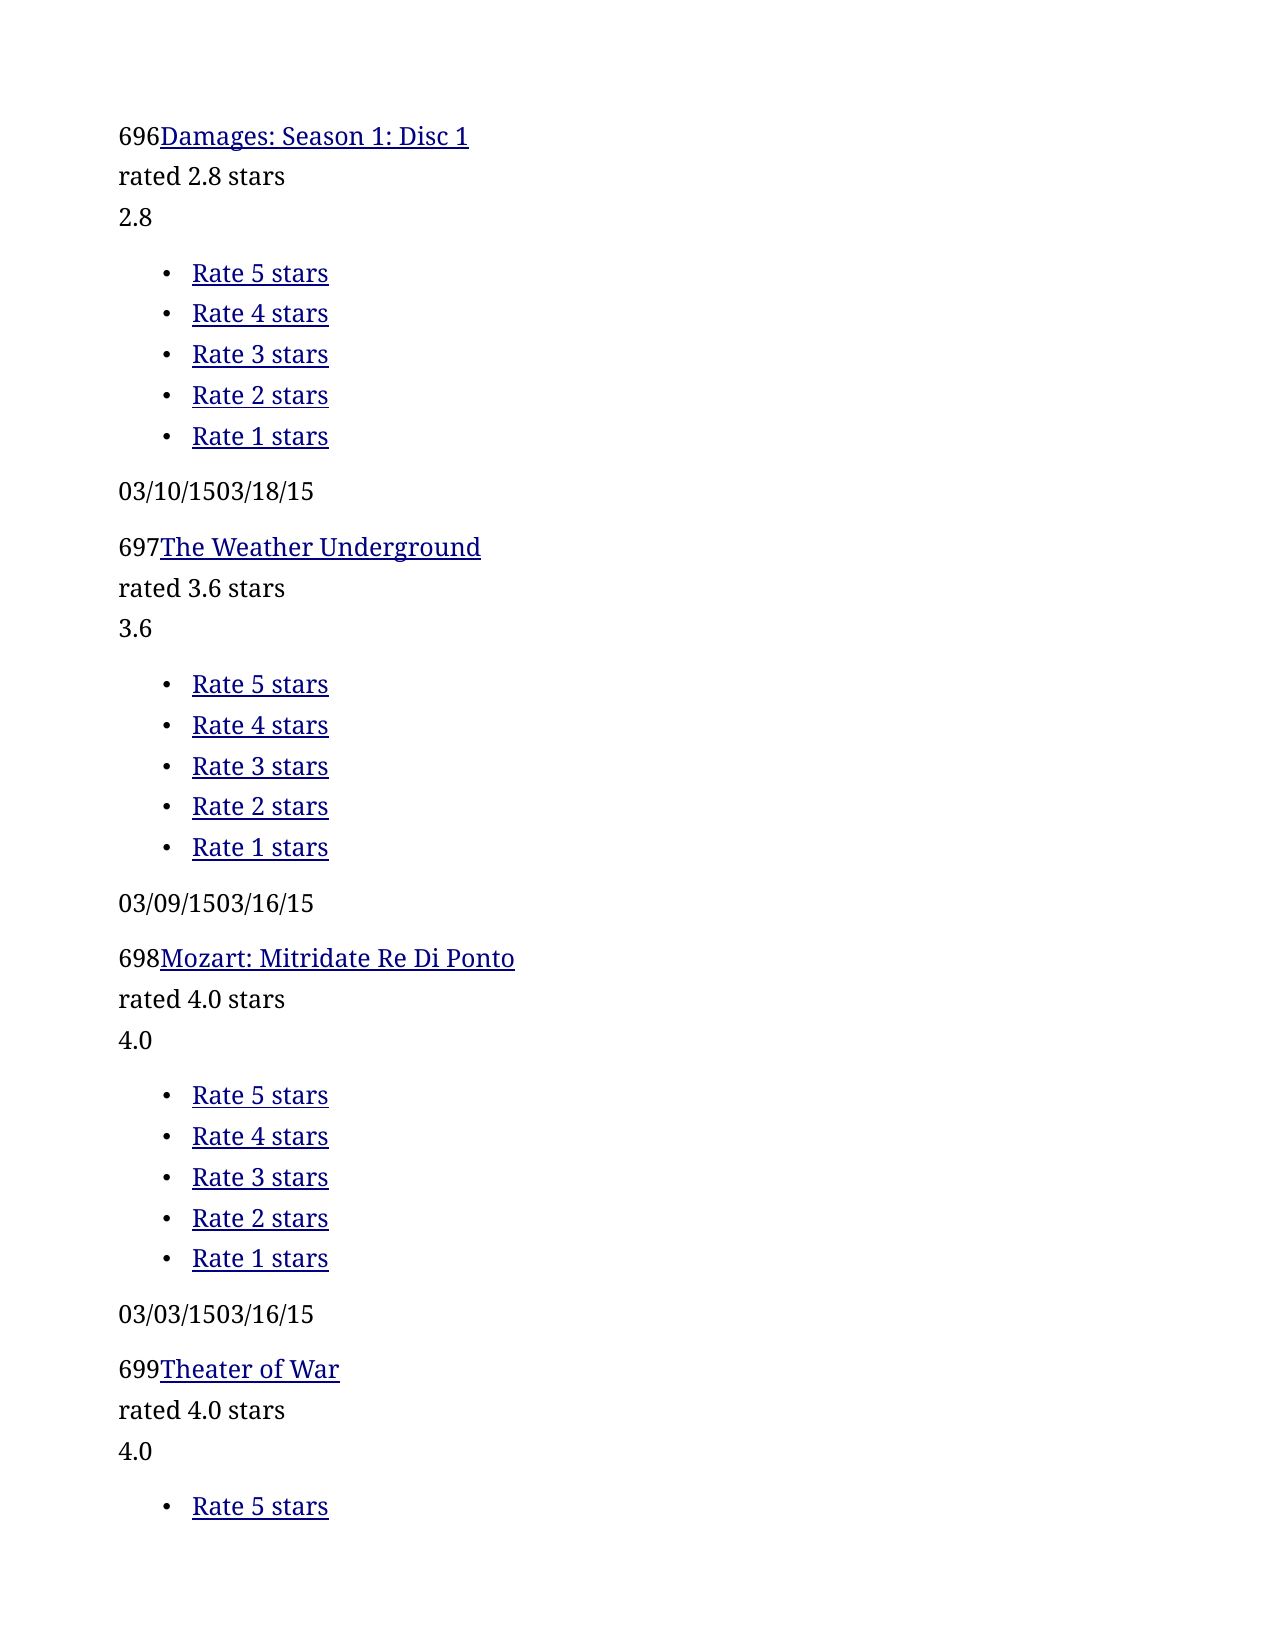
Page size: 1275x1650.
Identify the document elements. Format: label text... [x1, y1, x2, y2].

text 4.0 [118, 1433, 1157, 1468]
text rated 4.0 stars [118, 1393, 1157, 1427]
text rated 3.6 stars [118, 570, 1157, 604]
text 03/09/1503/16/15 [118, 885, 1157, 919]
text 2.8 [118, 200, 1157, 234]
list Rate 1 stars [162, 418, 1157, 453]
text 696Damages: Season 1: Disc 1 [118, 118, 1157, 152]
list Rate 5 stars [162, 255, 1157, 289]
list Rate 4 stars [162, 1118, 1157, 1153]
list Rate 4 stars [162, 296, 1157, 330]
list Rate 5 stars [162, 666, 1157, 701]
text rated 4.0 stars [118, 981, 1157, 1016]
list Rate 3 stars [162, 1159, 1157, 1193]
list Rate 2 stars [162, 378, 1157, 412]
list Rate 1 stars [162, 830, 1157, 864]
text 3.6 [118, 611, 1157, 645]
text 4.0 [118, 1022, 1157, 1056]
list Rate 4 stars [162, 707, 1157, 741]
list Rate 2 stars [162, 789, 1157, 823]
text rated 2.8 stars [118, 159, 1157, 193]
text 699Theater of War [118, 1352, 1157, 1386]
text 698Mozart: Mitridate Re Di Ponto [118, 941, 1157, 975]
text 03/10/1503/18/15 [118, 474, 1157, 508]
text 03/03/1503/16/15 [118, 1296, 1157, 1331]
list Rate 5 stars [162, 1489, 1157, 1523]
list Rate 3 stars [162, 337, 1157, 371]
list Rate 5 stars [162, 1078, 1157, 1112]
list Rate 2 stars [162, 1200, 1157, 1234]
text 697The Weather Underground [118, 529, 1157, 563]
list Rate 3 stars [162, 748, 1157, 782]
list Rate 1 stars [162, 1241, 1157, 1275]
